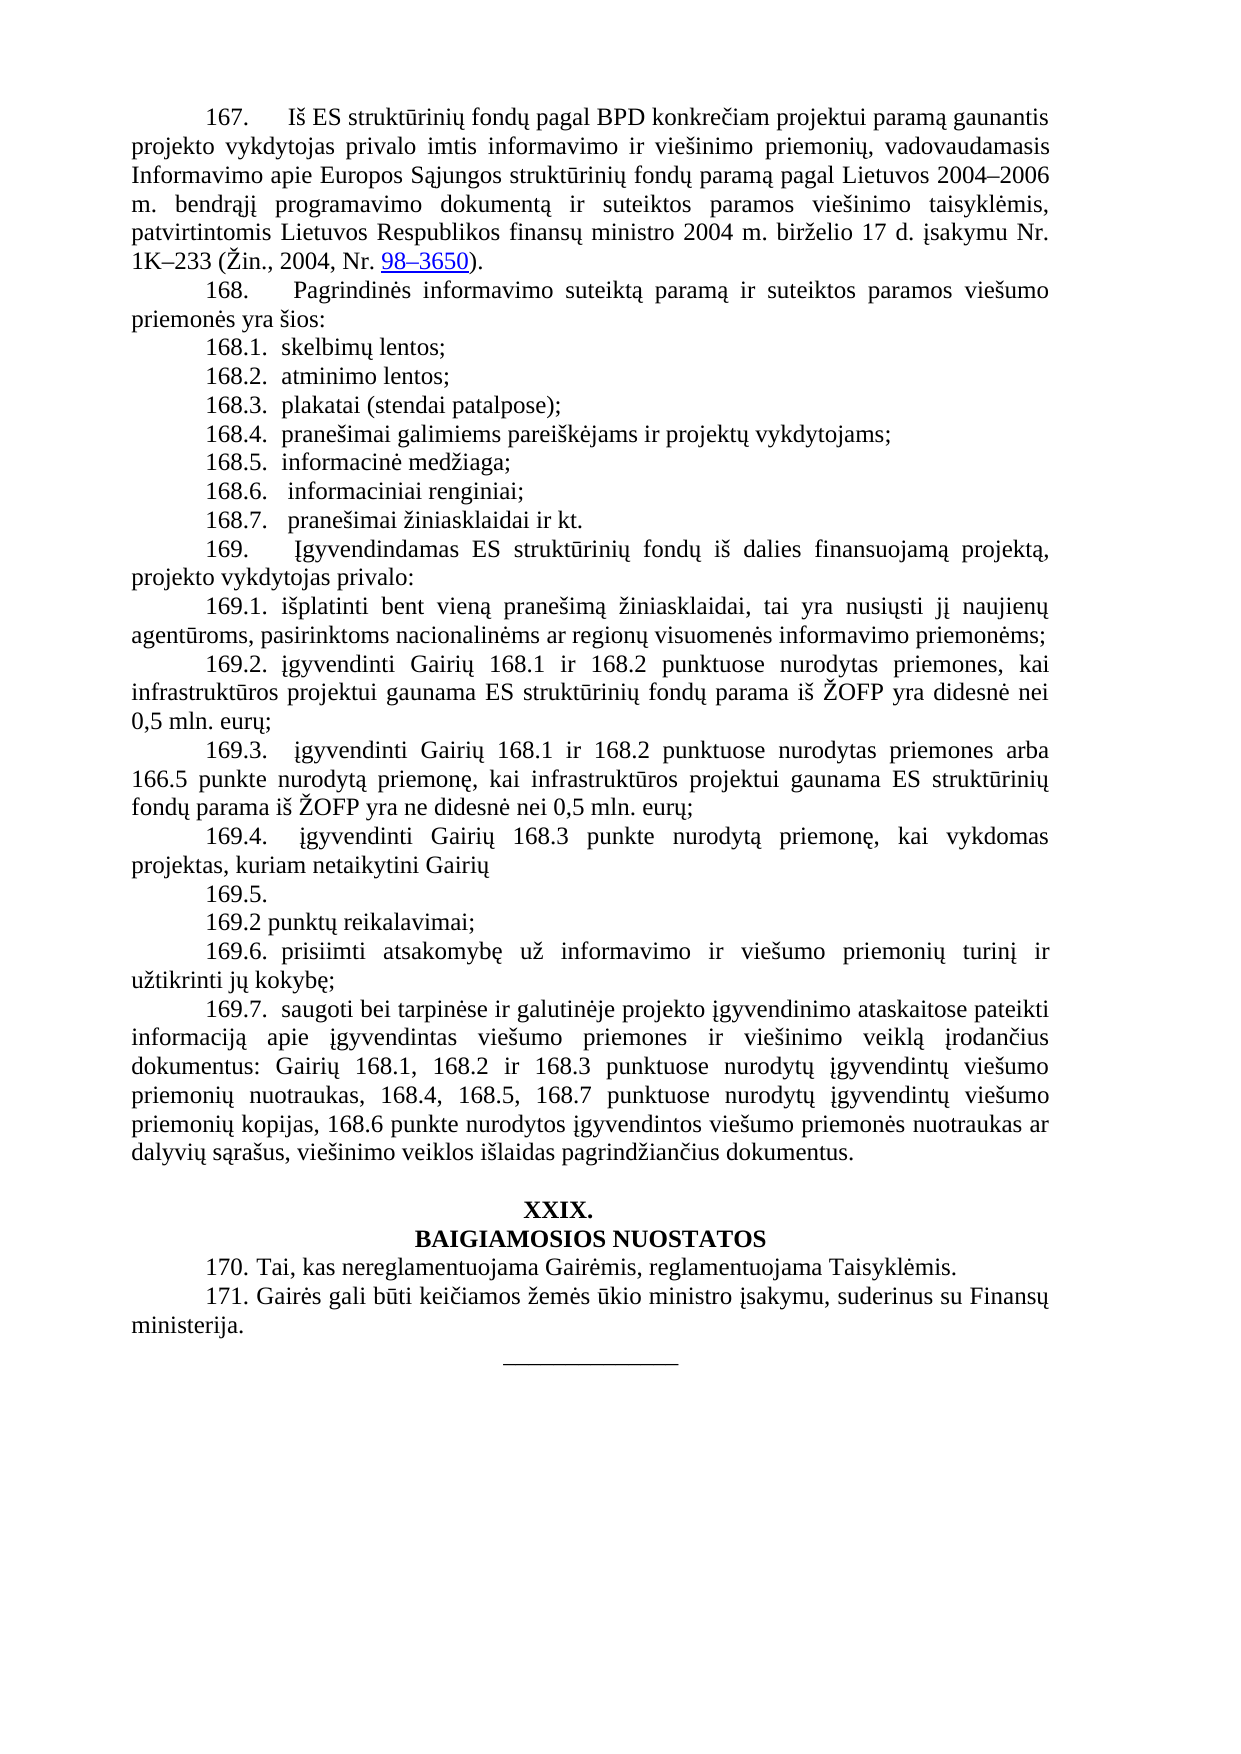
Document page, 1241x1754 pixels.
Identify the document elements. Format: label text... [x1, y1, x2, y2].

text 168.6. informaciniai renginiai; [131, 476, 1050, 505]
text 171. Gairės gali būti keičiamos žemės ūkio ministro įsakymu, suderinus su Finansų ministerija. [131, 1281, 1050, 1339]
text 169.6. prisiimti atsakomybę už informavimo ir viešumo priemonių turinį ir užtikrinti jų kokybę; [131, 936, 1050, 994]
text 169.3. įgyvendinti Gairių 168.1 ir 168.2 punktuose nurodytas priemones arba 166.5 punkte nurodytą priemonę, kai infrastruktūros projektui gaunama ES struktūrinių fondų parama iš ŽOFP yra ne didesnė nei 0,5 mln. eurų; [131, 735, 1050, 821]
text 169.2 punktų reikalavimai; [131, 907, 1050, 936]
text 168.4. pranešimai galimiems pareiškėjams ir projektų vykdytojams; [131, 419, 1050, 447]
text ______________ [131, 1339, 1050, 1367]
text 169. Įgyvendindamas ES struktūrinių fondų iš dalies finansuojamą projektą, projekto vykdytojas privalo: [131, 534, 1050, 591]
text 169.4. įgyvendinti Gairių 168.3 punkte nurodytą priemonę, kai vykdomas projektas, kuriam netaikytini Gairių [131, 821, 1050, 879]
text 168.1. skelbimų lentos; [131, 332, 1050, 361]
text BAIGIAMOSIOS NUOSTATOS [131, 1224, 1050, 1252]
text XXIX. [131, 1195, 1050, 1224]
text 169.5. [131, 879, 1050, 907]
text 170. Tai, kas nereglamentuojama Gairėmis, reglamentuojama Taisyklėmis. [131, 1252, 1050, 1281]
text 168. Pagrindinės informavimo suteiktą paramą ir suteiktos paramos viešumo priemonės yra šios: [131, 275, 1050, 332]
text 168.2. atminimo lentos; [131, 361, 1050, 390]
text 169.7. saugoti bei tarpinėse ir galutinėje projekto įgyvendinimo ataskaitose pateikti informaciją apie įgyvendintas viešumo priemones ir viešinimo veiklą įrodančius dokumentus: Gairių 168.1, 168.2 ir 168.3 punktuose nurodytų įgyvendintų viešumo priemonių nuotraukas, 168.4, 168.5, 168.7 punktuose nurodytų įgyvendintų viešumo priemonių kopijas, 168.6 punkte nurodytos įgyvendintos viešumo priemonės nuotraukas ar dalyvių sąrašus, viešinimo veiklos išlaidas pagrindžiančius dokumentus. [131, 994, 1050, 1166]
text 169.1. išplatinti bent vieną pranešimą žiniasklaidai, tai yra nusiųsti jį naujienų agentūroms, pasirinktoms nacionalinėms ar regionų visuomenės informavimo priemonėms; [131, 591, 1050, 649]
text 169.2. įgyvendinti Gairių 168.1 ir 168.2 punktuose nurodytas priemones, kai infrastruktūros projektui gaunama ES struktūrinių fondų parama iš ŽOFP yra didesnė nei 0,5 mln. eurų; [131, 649, 1050, 735]
text 168.5. informacinė medžiaga; [131, 447, 1050, 476]
text 168.7. pranešimai žiniasklaidai ir kt. [131, 505, 1050, 534]
text 168.3. plakatai (stendai patalpose); [131, 390, 1050, 419]
text 167. Iš ES struktūrinių fondų pagal BPD konkrečiam projektui paramą gaunantis projekto vykdytojas privalo imtis informavimo ir viešinimo priemonių, vadovaudamasis Informavimo apie Europos Sąjungos struktūrinių fondų paramą pagal Lietuvos 2004–2006 m. bendrąjį programavimo dokumentą ir suteiktos paramos viešinimo taisyklėmis, patvirtintomis Lietuvos Respublikos finansų ministro 2004 m. birželio 17 d. įsakymu Nr. 1K–233 (Žin., 2004, Nr. 98–3650). [131, 102, 1050, 275]
